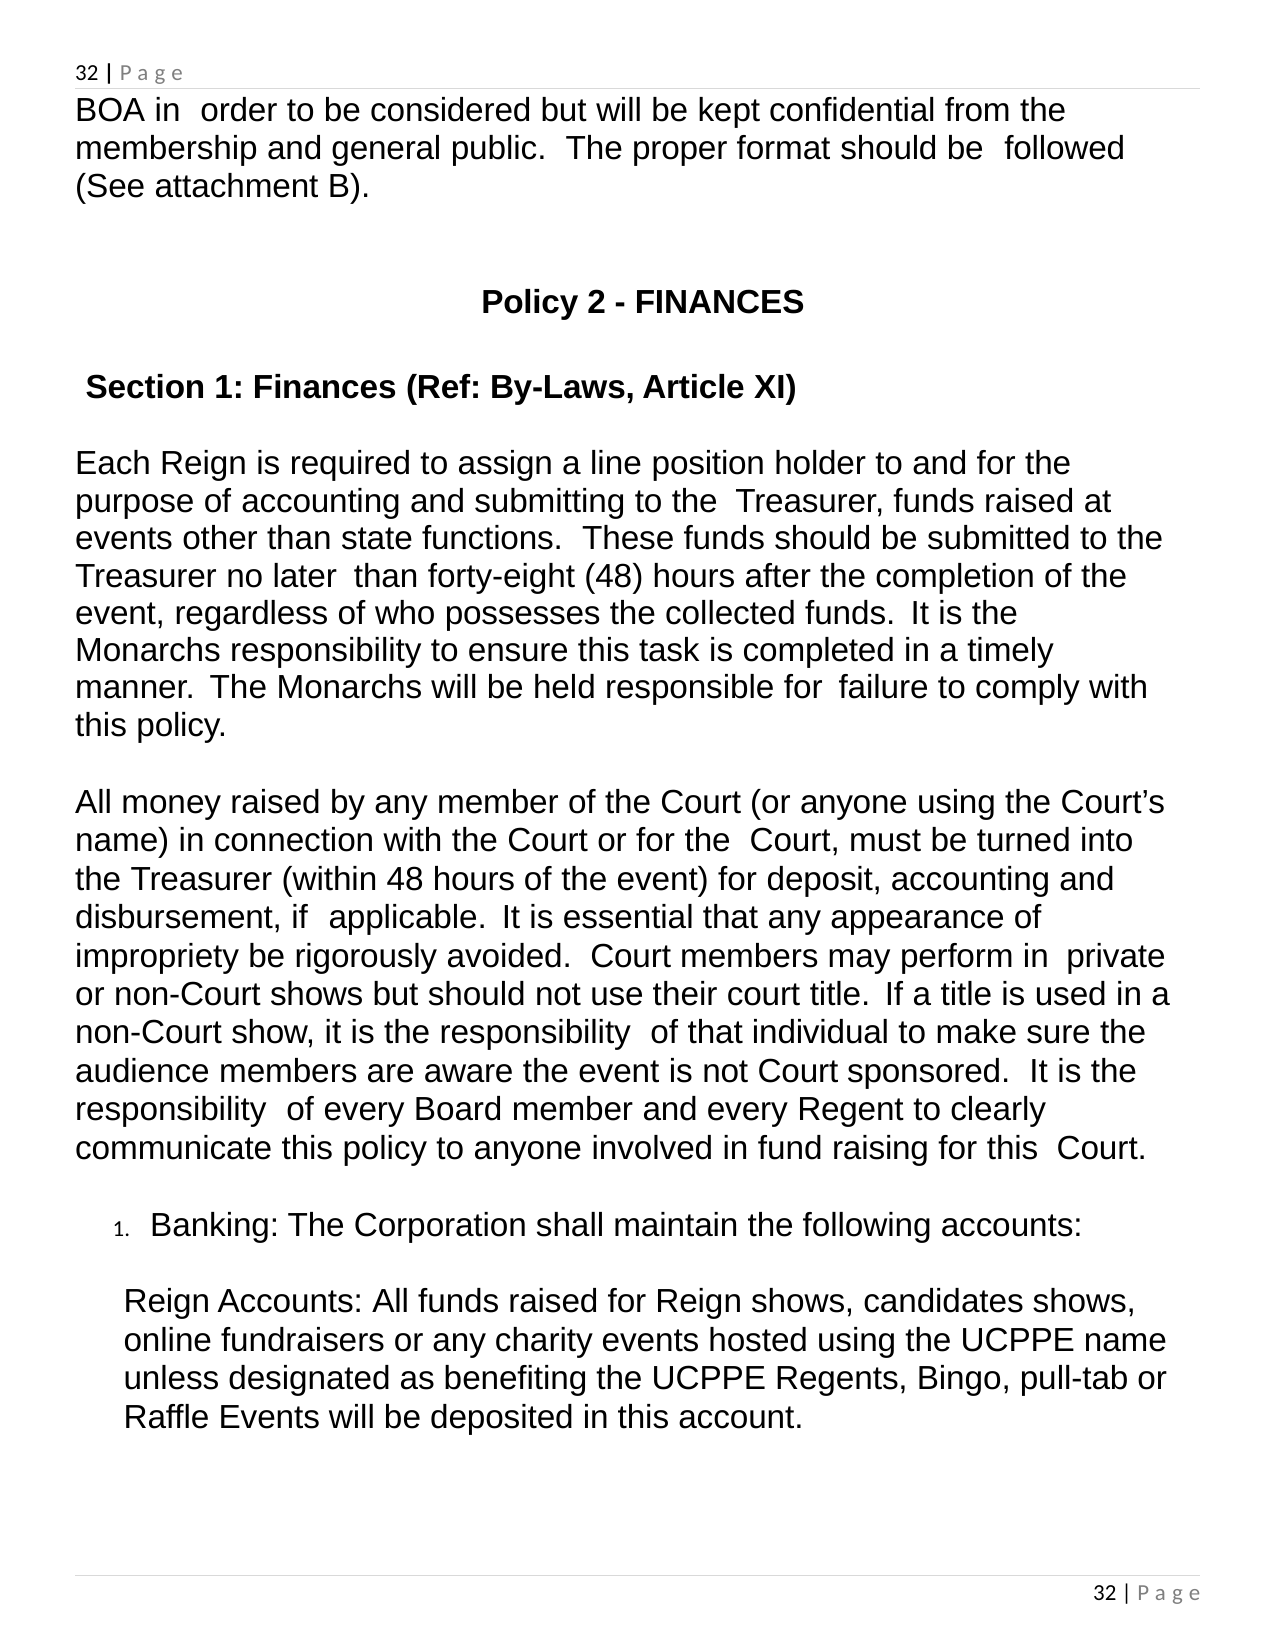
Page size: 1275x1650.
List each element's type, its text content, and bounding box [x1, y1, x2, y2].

subtitle Policy 2 - FINANCES [85, 282, 1200, 321]
text BOA in order to be considered but will be kept confidential from the membership and general public. The proper format should be followed (See attachment B). [75, 89, 1175, 205]
subtitle Section 1: Finances (Ref: By-Laws, Article XI) [85, 368, 1200, 406]
text Each Reign is required to assign a line position holder to and for the purpose of accounting and submitting to the Treasurer, funds raised at events other than state functions. These funds should be submitted to the Treasurer no later than forty-eight (48) hours after the completion of the event, regardless of who possesses the collected funds. It is the Monarchs responsibility to ensure this task is completed in a timely manner. The Monarchs will be held responsible for failure to comply with this policy. [75, 445, 1175, 743]
list Reign Accounts: All funds raised for Reign shows, candidates shows, online fundraisers or any charity events hosted using the UCPPE name unless designated as benefiting the UCPPE Regents, Bingo, pull-tab or Raffle Events will be deposited in this account. [123, 1282, 1200, 1435]
list Banking: The Corporation shall maintain the following accounts: [112, 1205, 1200, 1243]
text All money raised by any member of the Court (or anyone using the Court’s name) in connection with the Court or for the Court, must be turned into the Treasurer (within 48 hours of the event) for deposit, accounting and disbursement, if applicable. It is essential that any appearance of impropriety be rigorously avoided. Court members may perform in private or non-Court shows but should not use their court title. If a title is used in a non-Court show, it is the responsibility of that individual to make sure the audience members are aware the event is not Court sponsored. It is the responsibility of every Board member and every Regent to clearly communicate this policy to anyone involved in fund raising for this Court. [75, 782, 1175, 1166]
